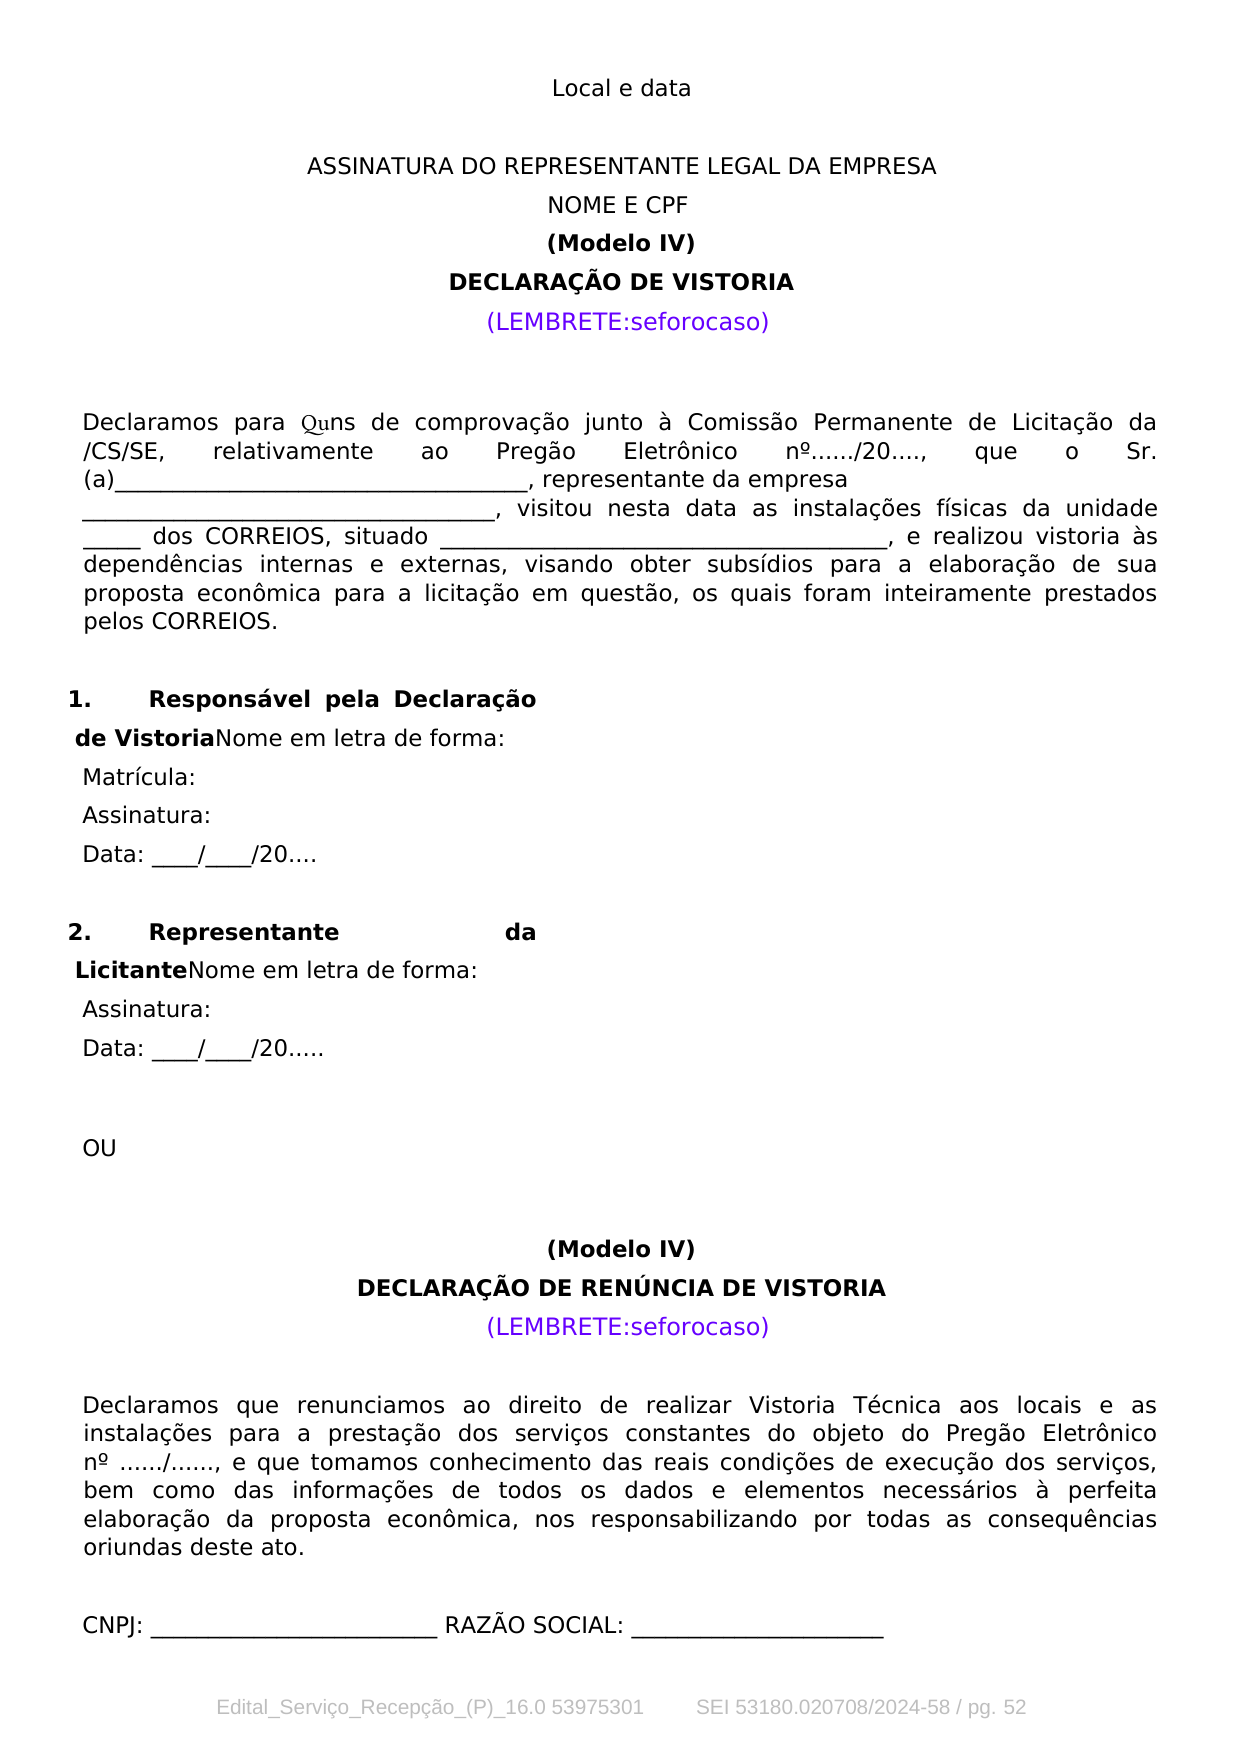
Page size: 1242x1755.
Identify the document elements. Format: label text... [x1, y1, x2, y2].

text DECLARAÇÃO DE VISTORIA [82, 269, 1161, 296]
text ASSINATURA DO REPRESENTANTE LEGAL DA EMPRESA [84, 153, 1159, 179]
text Declaramos que renunciamos ao direito de realizar Vistoria Técnica aos locais e as instalações para a prestação dos serviços constantes do objeto do Pregão Eletrônico nº ....../......, e que tomamos conhecimento das reais condições de execução dos serviços, bem como das informações de todos os dados e elementos necessários à perfeita elaboração da proposta econômica, nos responsabilizando por todas as consequências oriundas deste ato. [82, 1392, 1159, 1561]
text Matrícula: [82, 764, 1159, 791]
subtitle (LEMBRETE:seforocaso) [89, 1313, 1167, 1341]
list Responsável pela Declaração de VistoriaNome em letra de forma: [67, 686, 537, 752]
text Local e data [84, 75, 1159, 102]
text ____________________________________, visitou nesta data as instalações físicas da unidade _____ dos CORREIOS, situado _______________________________________, e realizou vistoria às dependências internas e externas, visando obter subsídios para a elaboração de sua proposta econômica para a licitação em questão, os quais foram inteiramente prestados pelos CORREIOS. [82, 495, 1159, 635]
text OU [82, 1136, 1159, 1162]
text Data: ____/____/20..... [82, 1035, 1159, 1062]
text Assinatura: [82, 802, 1159, 829]
text Declaramos para ns de comprovação junto à Comissão Permanente de Licitação da /CS/SE, relativamente ao Pregão Eletrônico nº....../20...., que o Sr. (a)____________________________________, representante da empresa [82, 409, 1159, 493]
text Data: ____/____/20.... [82, 841, 1159, 868]
text (Modelo IV) [82, 231, 1160, 257]
text CNPJ: _________________________ RAZÃO SOCIAL: ______________________ [82, 1612, 1159, 1639]
subtitle (LEMBRETE:seforocaso) [89, 308, 1167, 336]
text NOME E CPF [84, 192, 1151, 218]
list Representante da LicitanteNome em letra de forma: [67, 919, 537, 984]
text Assinatura: [82, 996, 1159, 1023]
text (Modelo IV) [82, 1236, 1160, 1263]
text DECLARAÇÃO DE RENÚNCIA DE VISTORIA [82, 1275, 1161, 1302]
